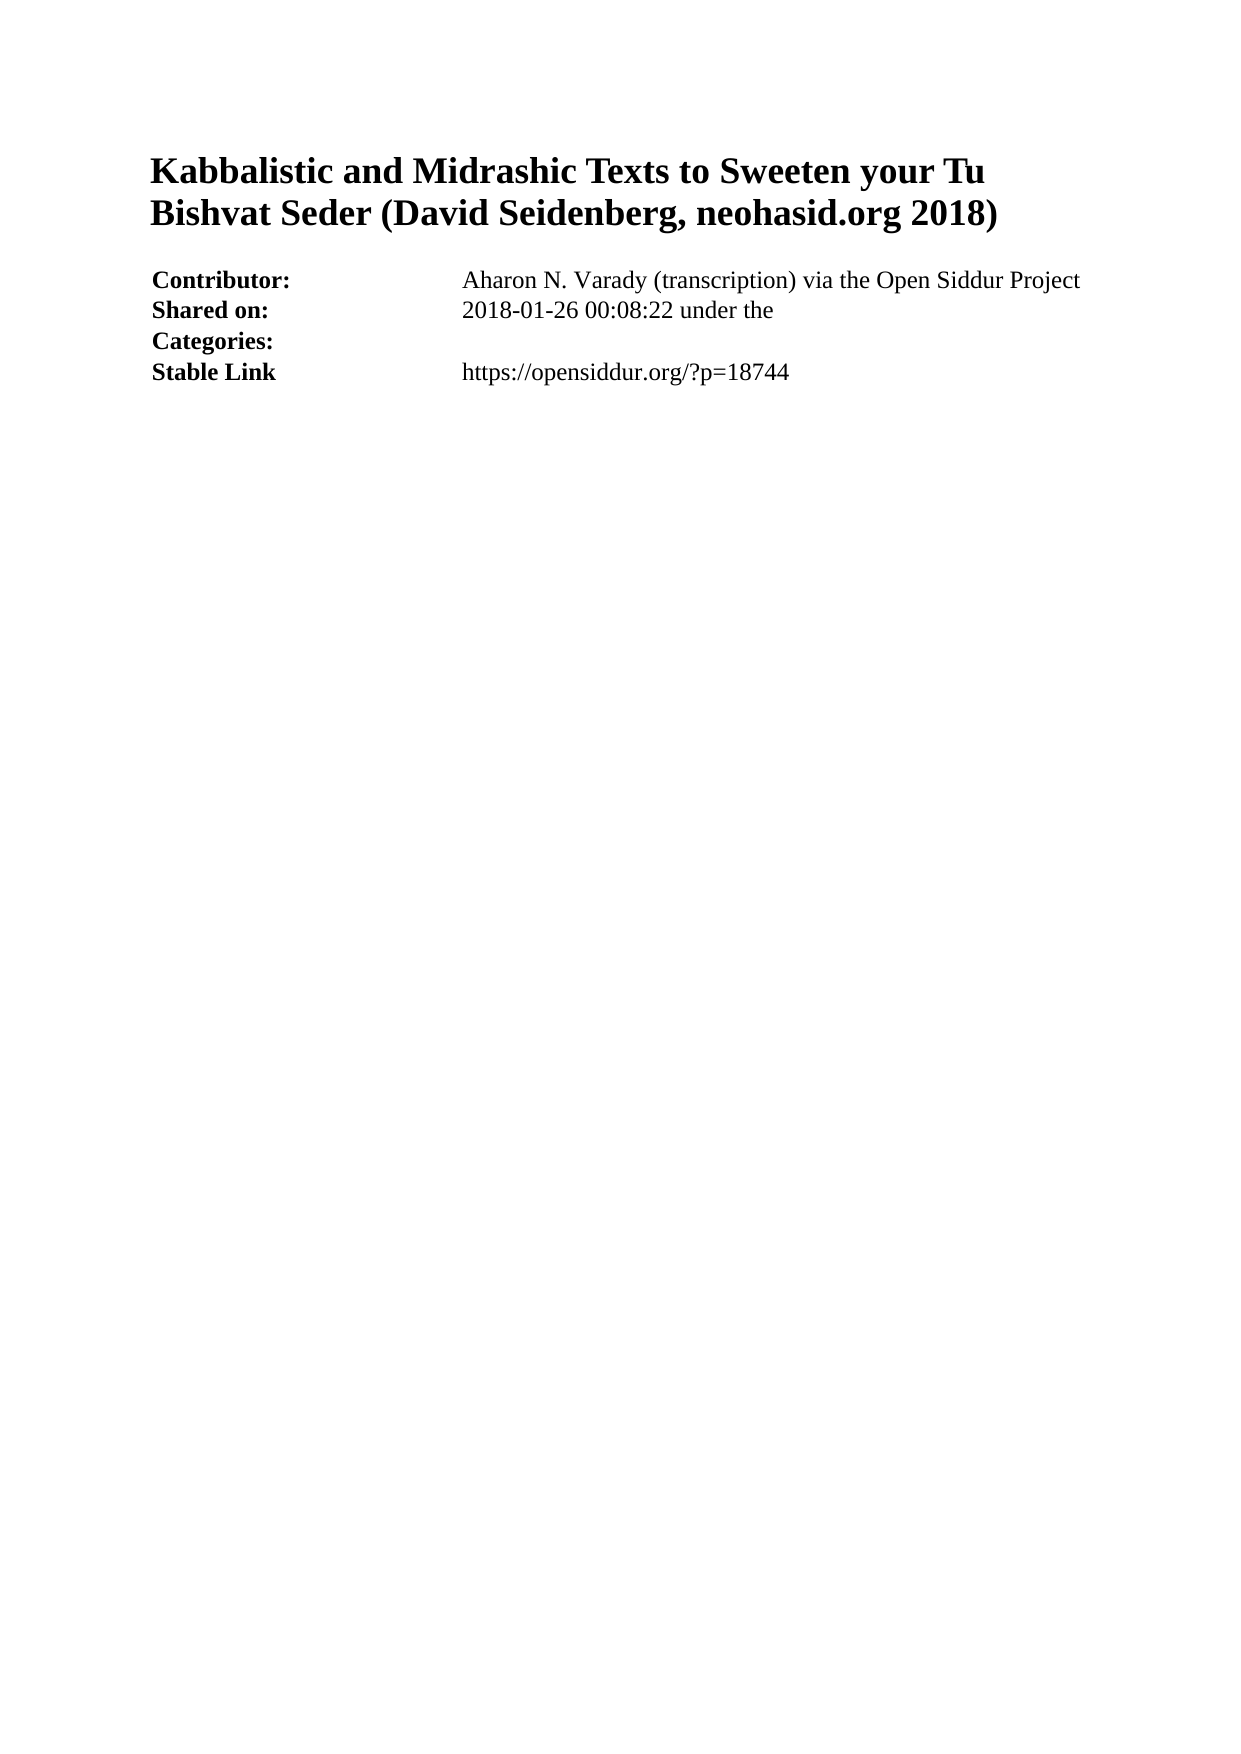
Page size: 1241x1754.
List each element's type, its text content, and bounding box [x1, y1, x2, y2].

table_header Aharon N. Varady (transcription) via the Open Siddur Project [460, 264, 1090, 295]
subtitle Kabbalistic and Midrashic Texts to Sweeten your Tu Bishvat Seder (David Seidenberg, neohasid.org 2018) [150, 150, 1090, 233]
table_cell Categories: [150, 326, 460, 357]
table_cell https://opensiddur.org/?p=18744 [460, 357, 1090, 388]
table_cell Stable Link [150, 357, 460, 388]
table_cell [460, 326, 1090, 357]
table_header Contributor: [150, 264, 460, 295]
table_cell Shared on: [150, 295, 460, 326]
table_cell 2018-01-26 00:08:22 under the [460, 295, 1090, 326]
